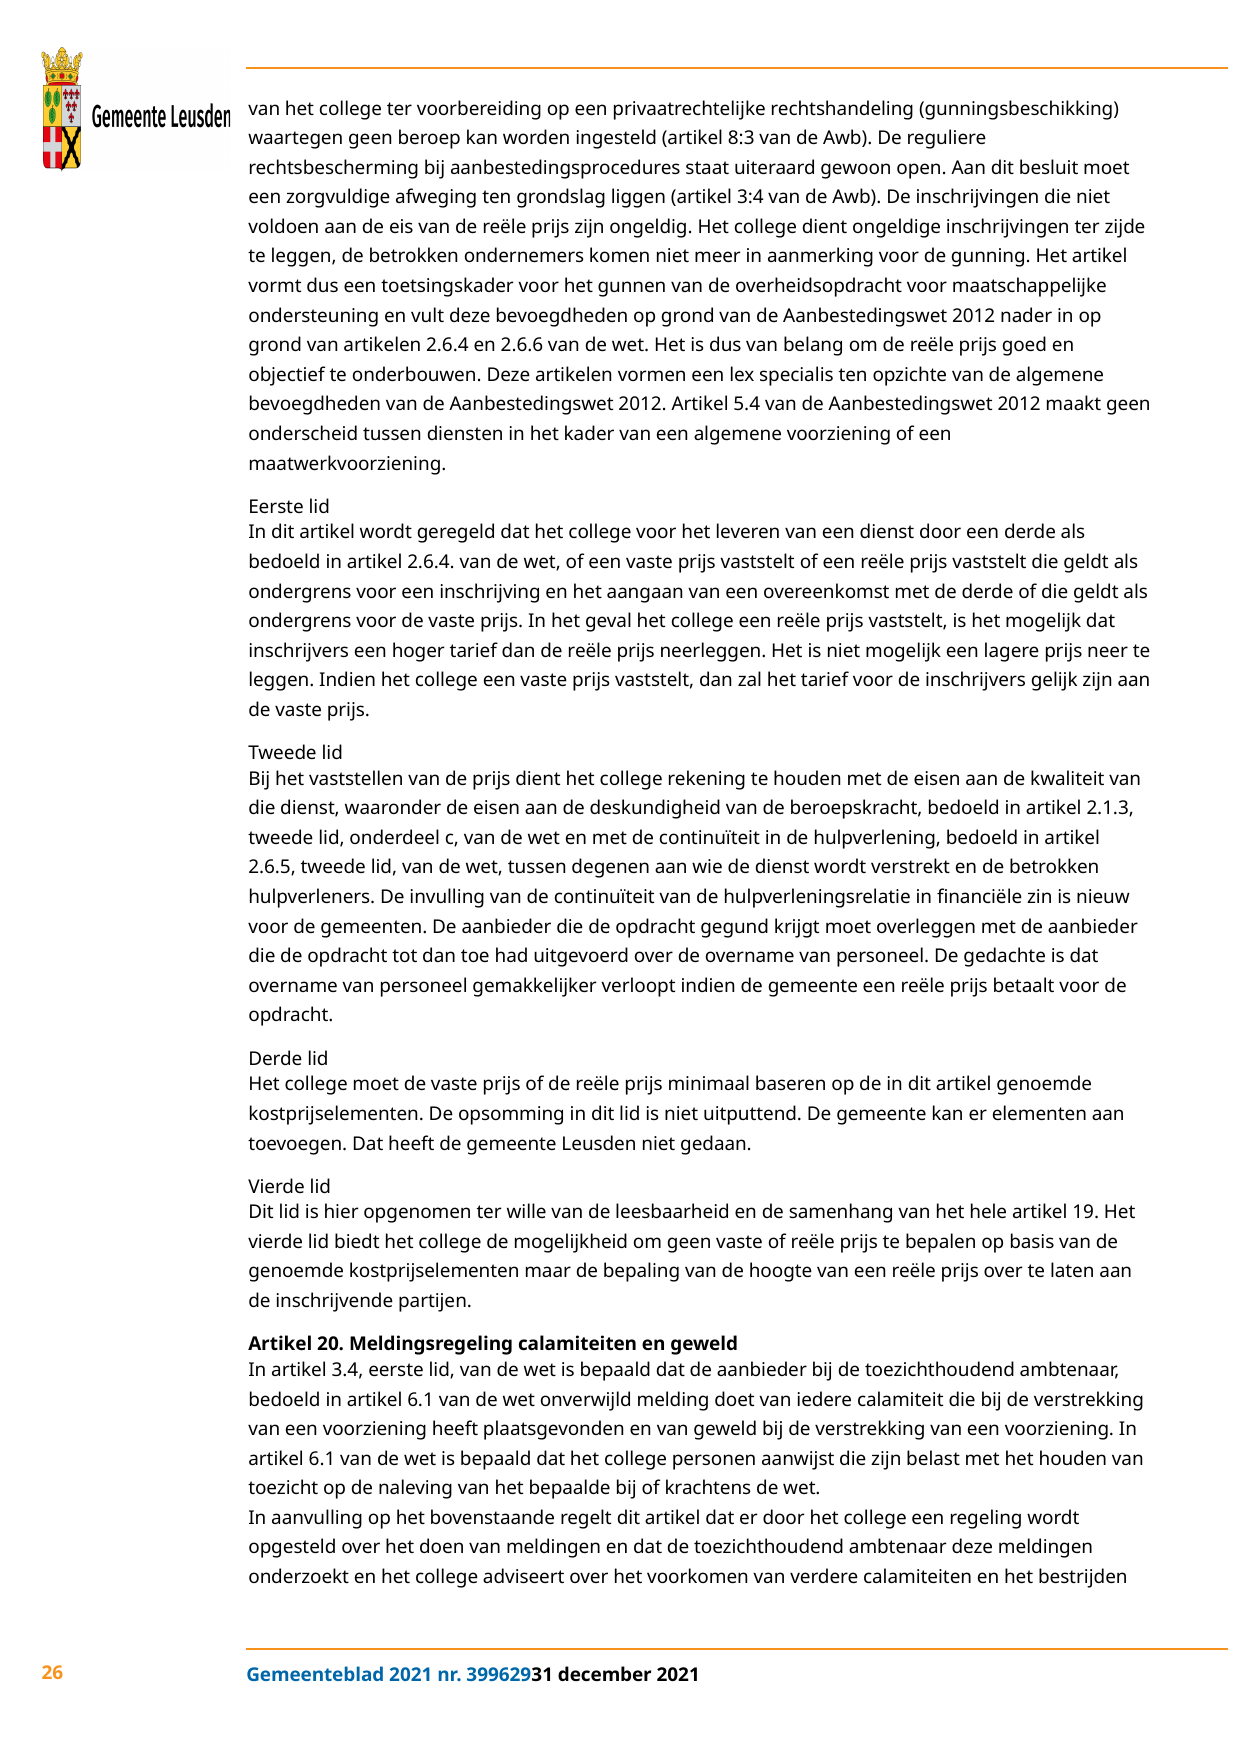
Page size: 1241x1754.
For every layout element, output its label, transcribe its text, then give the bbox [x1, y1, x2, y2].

text Tweede lid [248, 739, 1152, 765]
text Dit lid is hier opgenomen ter wille van de leesbaarheid en de samenhang van het hele artikel 19. Het vierde lid biedt het college de mogelijkheid om geen vaste of reële prijs te bepalen op basis van de genoemde kostprijselementen maar de bepaling van de hoogte van een reële prijs over te laten aan de inschrijvende partijen. [248, 1198, 1152, 1313]
text Artikel 20. Meldingsregeling calamiteiten en geweld [248, 1330, 1152, 1356]
picture [41, 47, 231, 172]
text Derde lid [248, 1045, 1152, 1071]
text In artikel 3.4, eerste lid, van de wet is bepaald dat de aanbieder bij de toezichthoudend ambtenaar, bedoeld in artikel 6.1 van de wet onverwijld melding doet van iedere calamiteit die bij de verstrekking van een voorziening heeft plaatsgevonden en van geweld bij de verstrekking van een voorziening. In artikel 6.1 van de wet is bepaald dat het college personen aanwijst die zijn belast met het houden van toezicht op de naleving van het bepaalde bij of krachtens de wet. [248, 1356, 1152, 1500]
text Bij het vaststellen van de prijs dient het college rekening te houden met de eisen aan de kwaliteit van die dienst, waaronder de eisen aan de deskundigheid van de beroepskracht, bedoeld in artikel 2.1.3, tweede lid, onderdeel c, van de wet en met de continuïteit in de hulpverlening, bedoeld in artikel 2.6.5, tweede lid, van de wet, tussen degenen aan wie de dienst wordt verstrekt en de betrokken hulpverleners. De invulling van de continuïteit van de hulpverleningsrelatie in financiële zin is nieuw voor de gemeenten. De aanbieder die de opdracht gegund krijgt moet overleggen met de aanbieder die de opdracht tot dan toe had uitgevoerd over de overname van personeel. De gedachte is dat overname van personeel gemakkelijker verloopt indien de gemeente een reële prijs betaalt voor de opdracht. [248, 765, 1152, 1027]
text Vierde lid [248, 1173, 1152, 1198]
text In aanvulling op het bovenstaande regelt dit artikel dat er door het college een regeling wordt opgesteld over het doen van meldingen en dat de toezichthoudend ambtenaar deze meldingen onderzoekt en het college adviseert over het voorkomen van verdere calamiteiten en het bestrijden [248, 1504, 1152, 1589]
text Eerste lid [248, 493, 1152, 519]
text van het college ter voorbereiding op een privaatrechtelijke rechtshandeling (gunningsbeschikking) waartegen geen beroep kan worden ingesteld (artikel 8:3 van de Awb). De reguliere rechtsbescherming bij aanbestedingsprocedures staat uiteraard gewoon open. Aan dit besluit moet een zorgvuldige afweging ten grondslag liggen (artikel 3:4 van de Awb). De inschrijvingen die niet voldoen aan de eis van de reële prijs zijn ongeldig. Het college dient ongeldige inschrijvingen ter zijde te leggen, de betrokken ondernemers komen niet meer in aanmerking voor de gunning. Het artikel vormt dus een toetsingskader voor het gunnen van de overheidsopdracht voor maatschappelijke ondersteuning en vult deze bevoegdheden op grond van de Aanbestedingswet 2012 nader in op grond van artikelen 2.6.4 en 2.6.6 van de wet. Het is dus van belang om de reële prijs goed en objectief te onderbouwen. Deze artikelen vormen een lex specialis ten opzichte van de algemene bevoegdheden van de Aanbestedingswet 2012. Artikel 5.4 van de Aanbestedingswet 2012 maakt geen onderscheid tussen diensten in het kader van een algemene voorziening of een maatwerkvoorziening. [248, 95, 1152, 476]
text In dit artikel wordt geregeld dat het college voor het leveren van een dienst door een derde als bedoeld in artikel 2.6.4. van de wet, of een vaste prijs vaststelt of een reële prijs vaststelt die geldt als ondergrens voor een inschrijving en het aangaan van een overeenkomst met de derde of die geldt als ondergrens voor de vaste prijs. In het geval het college een reële prijs vaststelt, is het mogelijk dat inschrijvers een hoger tarief dan de reële prijs neerleggen. Het is niet mogelijk een lagere prijs neer te leggen. Indien het college een vaste prijs vaststelt, dan zal het tarief voor de inschrijvers gelijk zijn aan de vaste prijs. [248, 519, 1152, 722]
text Het college moet de vaste prijs of de reële prijs minimaal baseren op de in dit artikel genoemde kostprijselementen. De opsomming in dit lid is niet uitputtend. De gemeente kan er elementen aan toevoegen. Dat heeft de gemeente Leusden niet gedaan. [248, 1071, 1152, 1155]
